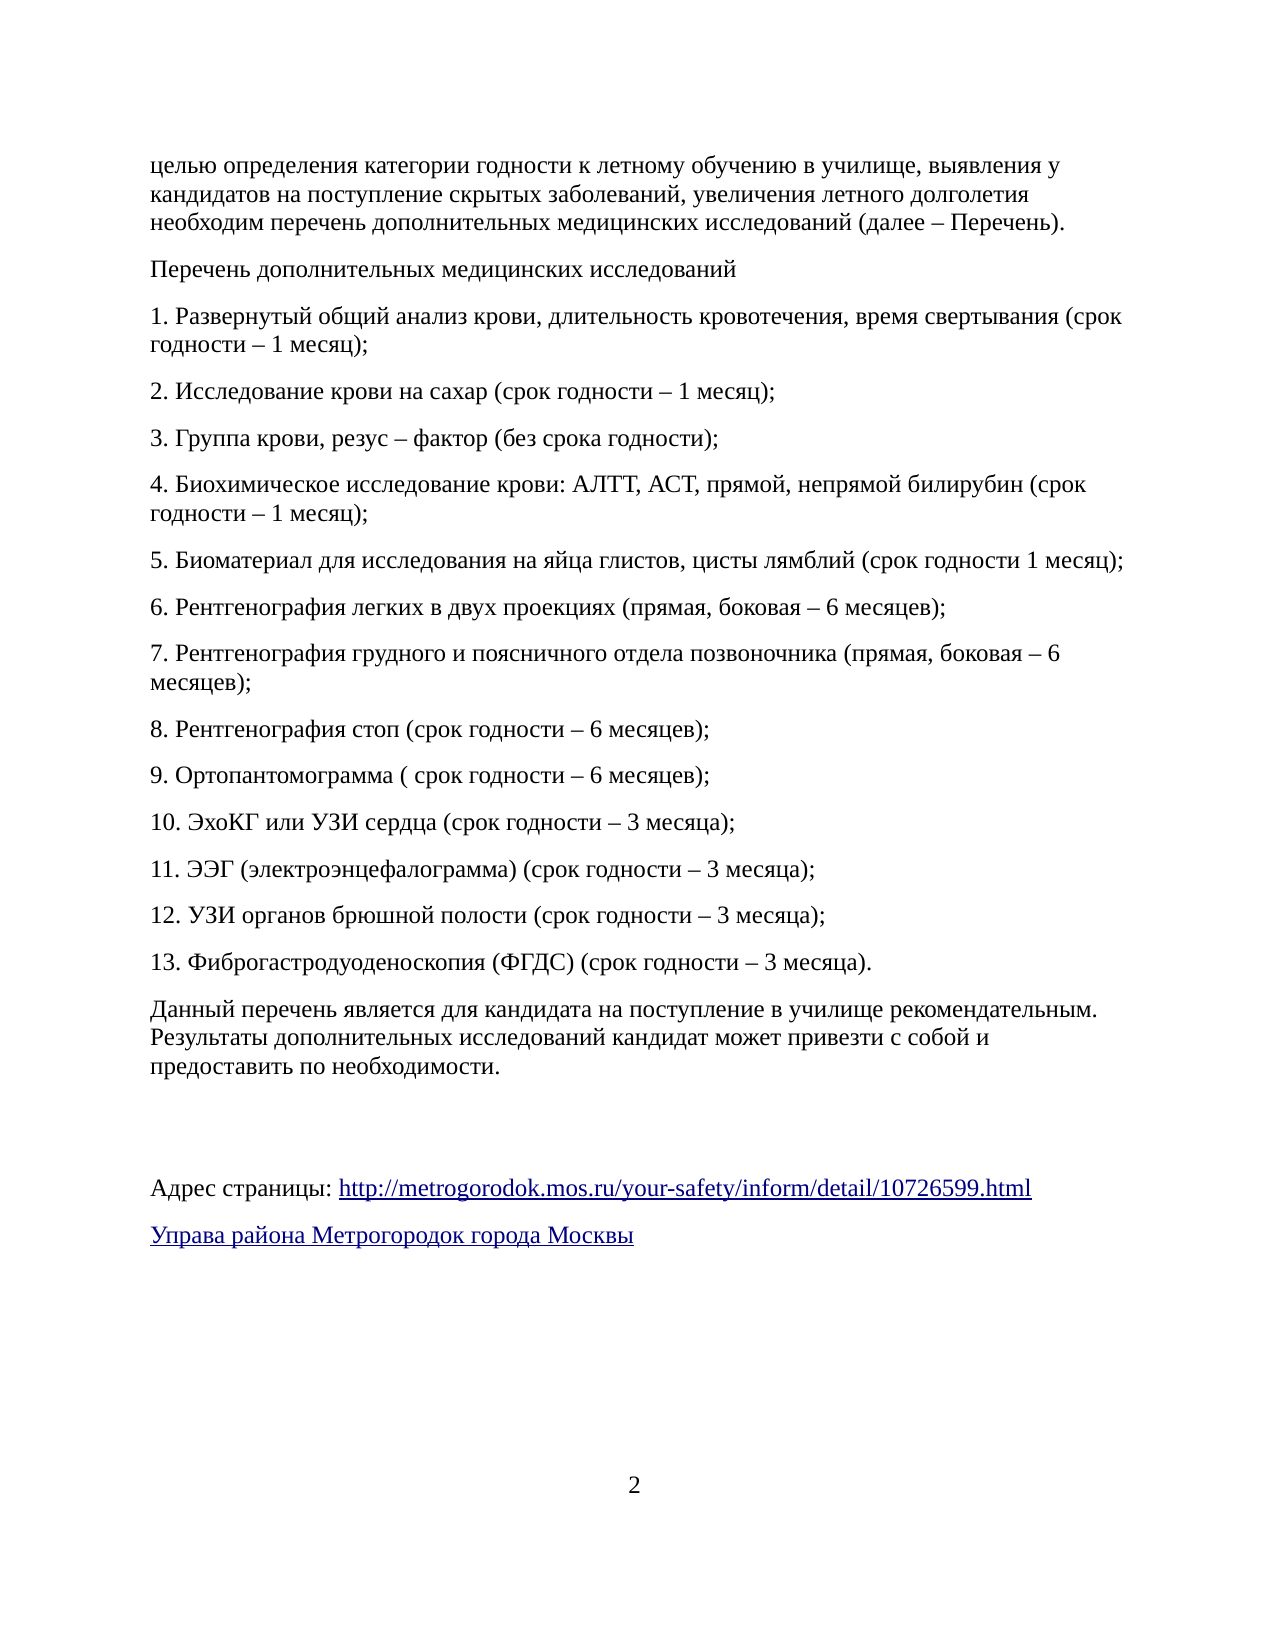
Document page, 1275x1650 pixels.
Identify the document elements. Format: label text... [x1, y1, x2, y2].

text 4. Биохимическое исследование крови: АЛТТ, АСТ, прямой, непрямой билирубин (срок годности – 1 месяц); [150, 469, 1125, 527]
text 10. ЭхоКГ или УЗИ сердца (срок годности – 3 месяца); [150, 807, 1125, 836]
text 11. ЭЭГ (электроэнцефалограмма) (срок годности – 3 месяца); [150, 854, 1125, 882]
text 2. Исследование крови на сахар (срок годности – 1 месяц); [150, 376, 1125, 405]
text 8. Рентгенография стоп (срок годности – 6 месяцев); [150, 714, 1125, 742]
text 6. Рентгенография легких в двух проекциях (прямая, боковая – 6 месяцев); [150, 592, 1125, 620]
text Адрес страницы: http://metrogorodok.mos.ru/your-safety/inform/detail/10726599.html [150, 1173, 1125, 1202]
text 5. Биоматериал для исследования на яйца глистов, цисты лямблий (срок годности 1 месяц); [150, 545, 1125, 574]
text 9. Ортопантомограмма ( срок годности – 6 месяцев); [150, 760, 1125, 789]
text 1. Развернутый общий анализ крови, длительность кровотечения, время свертывания (срок годности – 1 месяц); [150, 301, 1125, 358]
text 7. Рентгенография грудного и поясничного отдела позвоночника (прямая, боковая – 6 месяцев); [150, 638, 1125, 696]
text 3. Группа крови, резус – фактор (без срока годности); [150, 423, 1125, 452]
text 13. Фиброгастродуоденоскопия (ФГДС) (срок годности – 3 месяца). [150, 947, 1125, 976]
text Данный перечень является для кандидата на поступление в училище рекомендательным. Результаты дополнительных исследований кандидат может привезти с собой и предоставить по необходимости. [150, 994, 1125, 1080]
text 12. УЗИ органов брюшной полости (срок годности – 3 месяца); [150, 900, 1125, 929]
text целью определения категории годности к летному обучению в училище, выявления у кандидатов на поступление скрытых заболеваний, увеличения летного долголетия необходим перечень дополнительных медицинских исследований (далее – Перечень). [150, 150, 1125, 236]
text Управа района Метрогородок города Москвы [150, 1220, 1125, 1249]
text Перечень дополнительных медицинских исследований [150, 254, 1125, 283]
